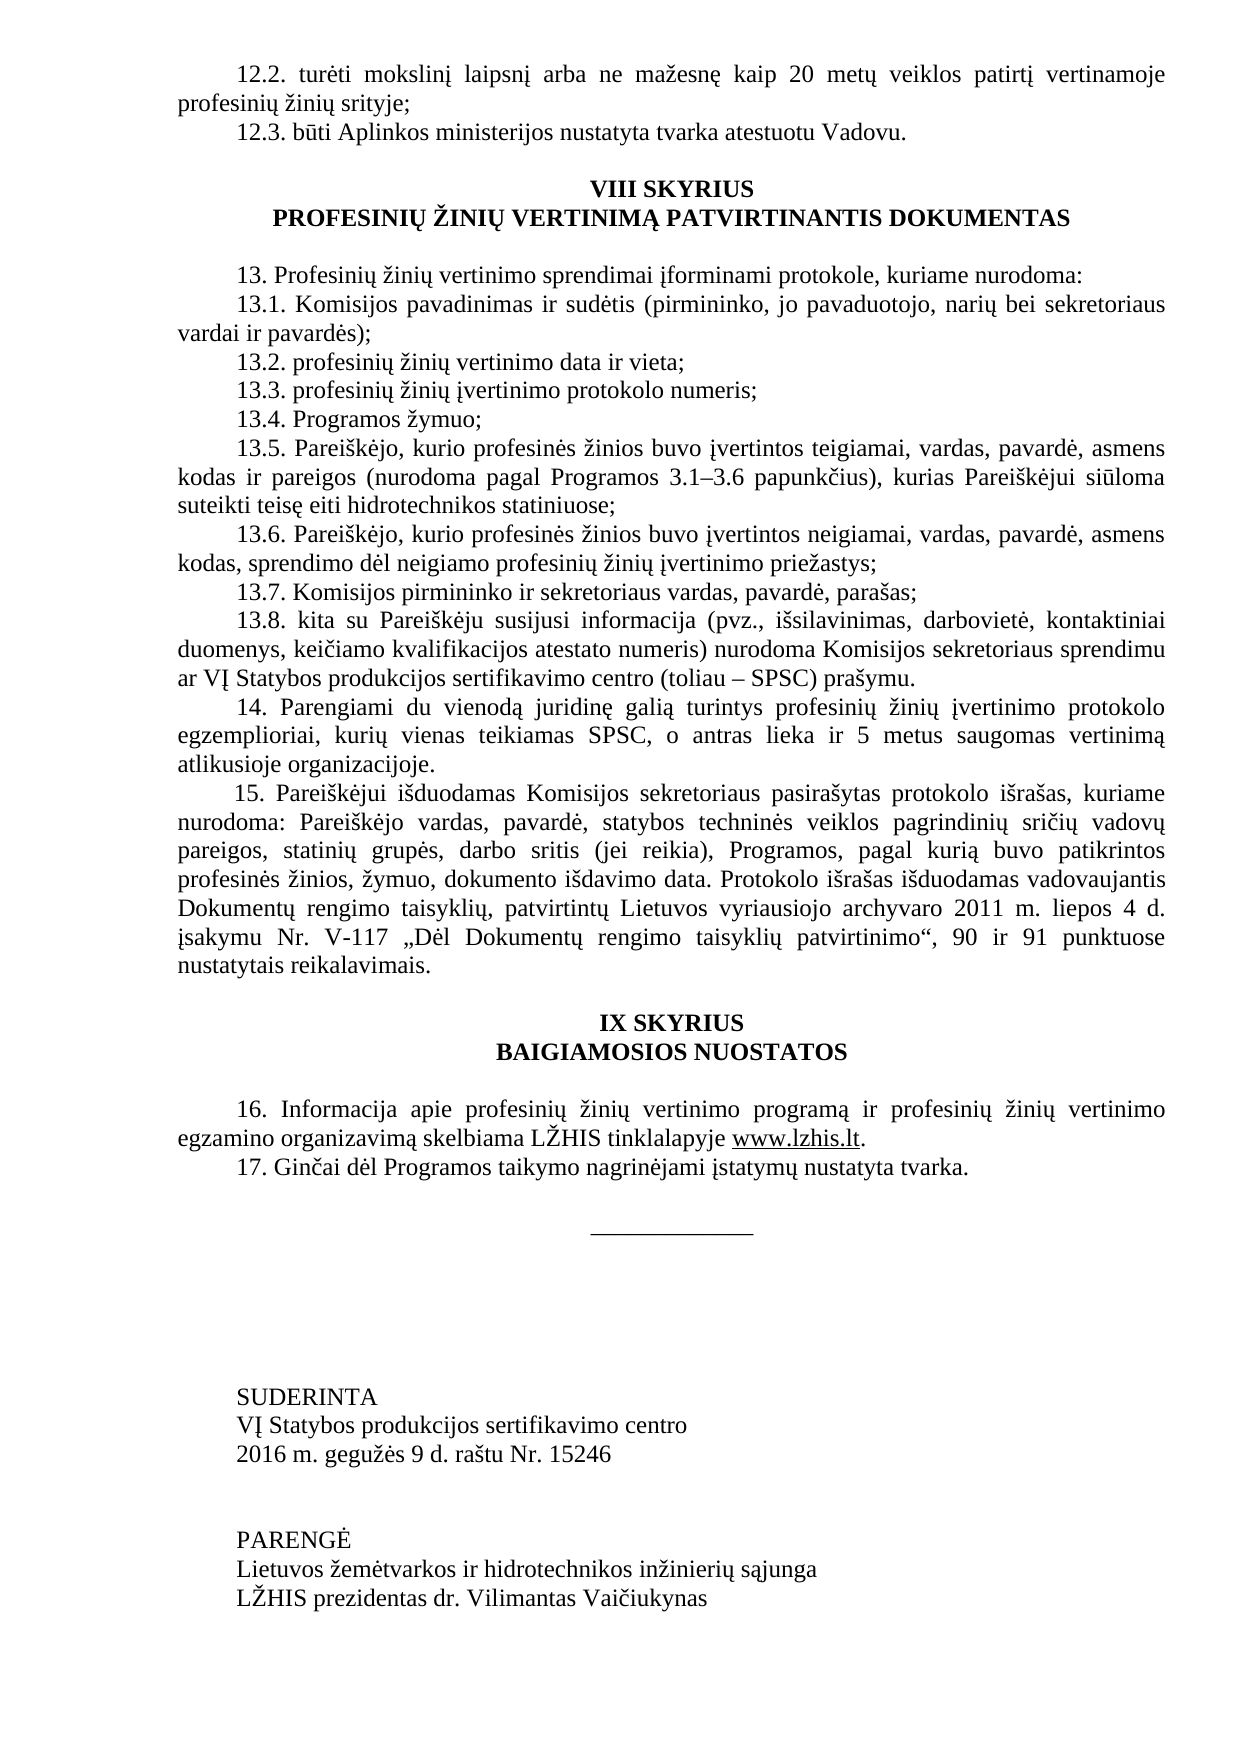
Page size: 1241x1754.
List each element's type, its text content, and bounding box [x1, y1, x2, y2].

text 16. Informacija apie profesinių žinių vertinimo programą ir profesinių žinių vertinimo egzamino organizavimą skelbiama LŽHIS tinklalapyje www.lzhis.lt. [177, 1094, 1166, 1152]
text VĮ Statybos produkcijos sertifikavimo centro [236, 1410, 1166, 1439]
text 2016 m. gegužės 9 d. raštu Nr. 15246 [236, 1439, 1166, 1468]
text _____________ [177, 1209, 1166, 1238]
text 13.1. Komisijos pavadinimas ir sudėtis (pirmininko, jo pavaduotojo, narių bei sekretoriaus vardai ir pavardės); [177, 289, 1166, 347]
text VIII SKYRIUS [177, 174, 1166, 203]
text 13.2. profesinių žinių vertinimo data ir vieta; [177, 347, 1166, 375]
text 13.3. profesinių žinių įvertinimo protokolo numeris; [177, 375, 1166, 404]
text Lietuvos žemėtvarkos ir hidrotechnikos inžinierių sąjunga [236, 1554, 1166, 1583]
text 13.4. Programos žymuo; [177, 404, 1166, 433]
text 13.8. kita su Pareiškėju susijusi informacija (pvz., išsilavinimas, darbovietė, kontaktiniai duomenys, keičiamo kvalifikacijos atestato numeris) nurodoma Komisijos sekretoriaus sprendimu ar VĮ Statybos produkcijos sertifikavimo centro (toliau – SPSC) prašymu. [177, 605, 1166, 692]
text SUDERINTA [236, 1382, 1166, 1410]
text 12.3. būti Aplinkos ministerijos nustatyta tvarka atestuotu Vadovu. [177, 117, 1166, 145]
text IX SKYRIUS [177, 1008, 1166, 1037]
text 15. Pareiškėjui išduodamas Komisijos sekretoriaus pasirašytas protokolo išrašas, kuriame nurodoma: Pareiškėjo vardas, pavardė, statybos techninės veiklos pagrindinių sričių vadovų pareigos, statinių grupės, darbo sritis (jei reikia), Programos, pagal kurią buvo patikrintos profesinės žinios, žymuo, dokumento išdavimo data. Protokolo išrašas išduodamas vadovaujantis Dokumentų rengimo taisyklių, patvirtintų Lietuvos vyriausiojo archyvaro 2011 m. liepos 4 d. įsakymu Nr. V-117 „Dėl Dokumentų rengimo taisyklių patvirtinimo“, 90 ir 91 punktuose nustatytais reikalavimais. [177, 778, 1166, 979]
text 13.6. Pareiškėjo, kurio profesinės žinios buvo įvertintos neigiamai, vardas, pavardė, asmens kodas, sprendimo dėl neigiamo profesinių žinių įvertinimo priežastys; [177, 519, 1166, 577]
text 14. Parengiami du vienodą juridinę galią turintys profesinių žinių įvertinimo protokolo egzemplioriai, kurių vienas teikiamas SPSC, o antras lieka ir 5 metus saugomas vertinimą atlikusioje organizacijoje. [177, 692, 1166, 778]
text 12.2. turėti mokslinį laipsnį arba ne mažesnę kaip 20 metų veiklos patirtį vertinamoje profesinių žinių srityje; [177, 59, 1166, 117]
text PROFESINIŲ ŽINIŲ VERTINIMĄ PATVIRTINANTIS DOKUMENTAS [177, 203, 1166, 232]
text LŽHIS prezidentas dr. Vilimantas Vaičiukynas [236, 1583, 1166, 1612]
text PARENGĖ [236, 1525, 1166, 1554]
text BAIGIAMOSIOS NUOSTATOS [177, 1037, 1166, 1065]
text 13. Profesinių žinių vertinimo sprendimai įforminami protokole, kuriame nurodoma: [177, 260, 1166, 289]
text 13.7. Komisijos pirmininko ir sekretoriaus vardas, pavardė, parašas; [177, 577, 1166, 605]
text 13.5. Pareiškėjo, kurio profesinės žinios buvo įvertintos teigiamai, vardas, pavardė, asmens kodas ir pareigos (nurodoma pagal Programos 3.1–3.6 papunkčius), kurias Pareiškėjui siūloma suteikti teisę eiti hidrotechnikos statiniuose; [177, 433, 1166, 519]
text 17. Ginčai dėl Programos taikymo nagrinėjami įstatymų nustatyta tvarka. [177, 1152, 1166, 1180]
